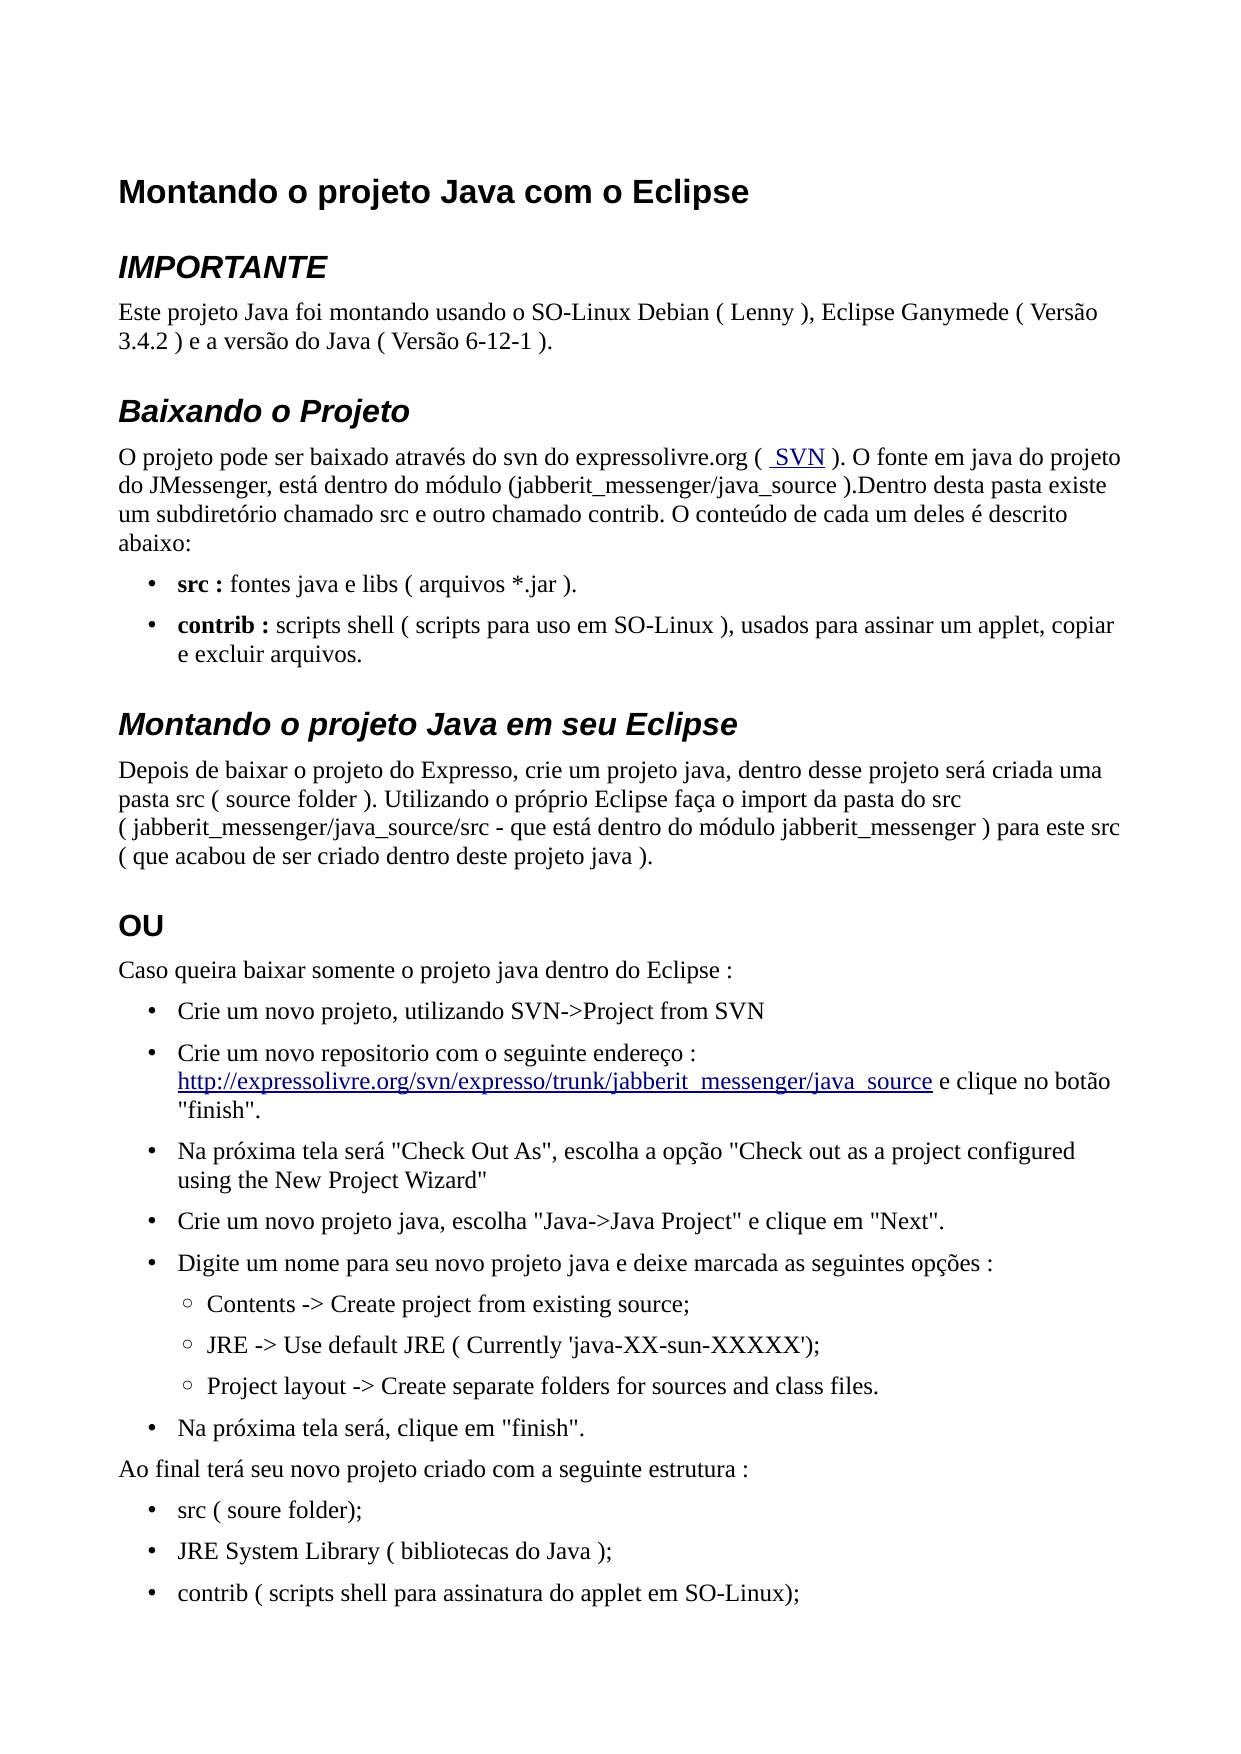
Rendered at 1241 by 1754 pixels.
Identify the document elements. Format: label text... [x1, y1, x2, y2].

list JRE -> Use default JRE ( Currently 'java-XX-sun-XXXXX'); [177, 1330, 1122, 1359]
subtitle IMPORTANTE [118, 248, 1122, 285]
list Crie um novo projeto, utilizando SVN->Project from SVN [148, 996, 1122, 1025]
list contrib : scripts shell ( scripts para uso em SO-Linux ), usados para assinar um applet, copiar e excluir arquivos. [148, 611, 1122, 668]
text Ao final terá seu novo projeto criado com a seguinte estrutura : [118, 1454, 1122, 1483]
subtitle OU [118, 907, 1122, 943]
list contrib ( scripts shell para assinatura do applet em SO-Linux); [148, 1578, 1122, 1606]
list Contents -> Create project from existing source; [177, 1289, 1122, 1318]
list Crie um novo repositorio com o seguinte endereço : http://expressolivre.org/svn/expresso/trunk/jabberit_messenger/java_source e clique no botão "finish". [148, 1038, 1122, 1124]
list Na próxima tela será "Check Out As", escolha a opção "Check out as a project configured using the New Project Wizard" [148, 1136, 1122, 1194]
list Na próxima tela será, clique em "finish". [148, 1413, 1122, 1441]
text Caso queira baixar somente o projeto java dentro do Eclipse : [118, 955, 1122, 984]
list Crie um novo projeto java, escolha "Java->Java Project" e clique em "Next". [148, 1206, 1122, 1235]
subtitle Montando o projeto Java em seu Eclipse [118, 706, 1122, 742]
text Depois de baixar o projeto do Expresso, crie um projeto java, dentro desse projeto será criada uma pasta src ( source folder ). Utilizando o próprio Eclipse faça o import da pasta do src ( jabberit_messenger/java_source/src - que está dentro do módulo jabberit_messenger ) para este src ( que acabou de ser criado dentro deste projeto java ). [118, 755, 1122, 870]
text Este projeto Java foi montando usando o SO-Linux Debian ( Lenny ), Eclipse Ganymede ( Versão 3.4.2 ) e a versão do Java ( Versão 6-12-1 ). [118, 297, 1122, 355]
list Digite um nome para seu novo projeto java e deixe marcada as seguintes opções : [148, 1248, 1122, 1276]
list src ( soure folder); [148, 1495, 1122, 1524]
subtitle Baixando o Projeto [118, 392, 1122, 429]
list JRE System Library ( bibliotecas do Java ); [148, 1536, 1122, 1565]
list src : fontes java e libs ( arquivos *.jar ). [148, 569, 1122, 598]
text O projeto pode ser baixado através do svn do expressolivre.org ( SVN ). O fonte em java do projeto do JMessenger, está dentro do módulo (jabberit_messenger/java_source ).Dentro desta pasta existe um subdiretório chamado src e outro chamado contrib. O conteúdo de cada um deles é descrito abaixo: [118, 442, 1122, 557]
list Project layout -> Create separate folders for sources and class files. [177, 1371, 1122, 1400]
subtitle Montando o projeto Java com o Eclipse [118, 172, 1122, 211]
